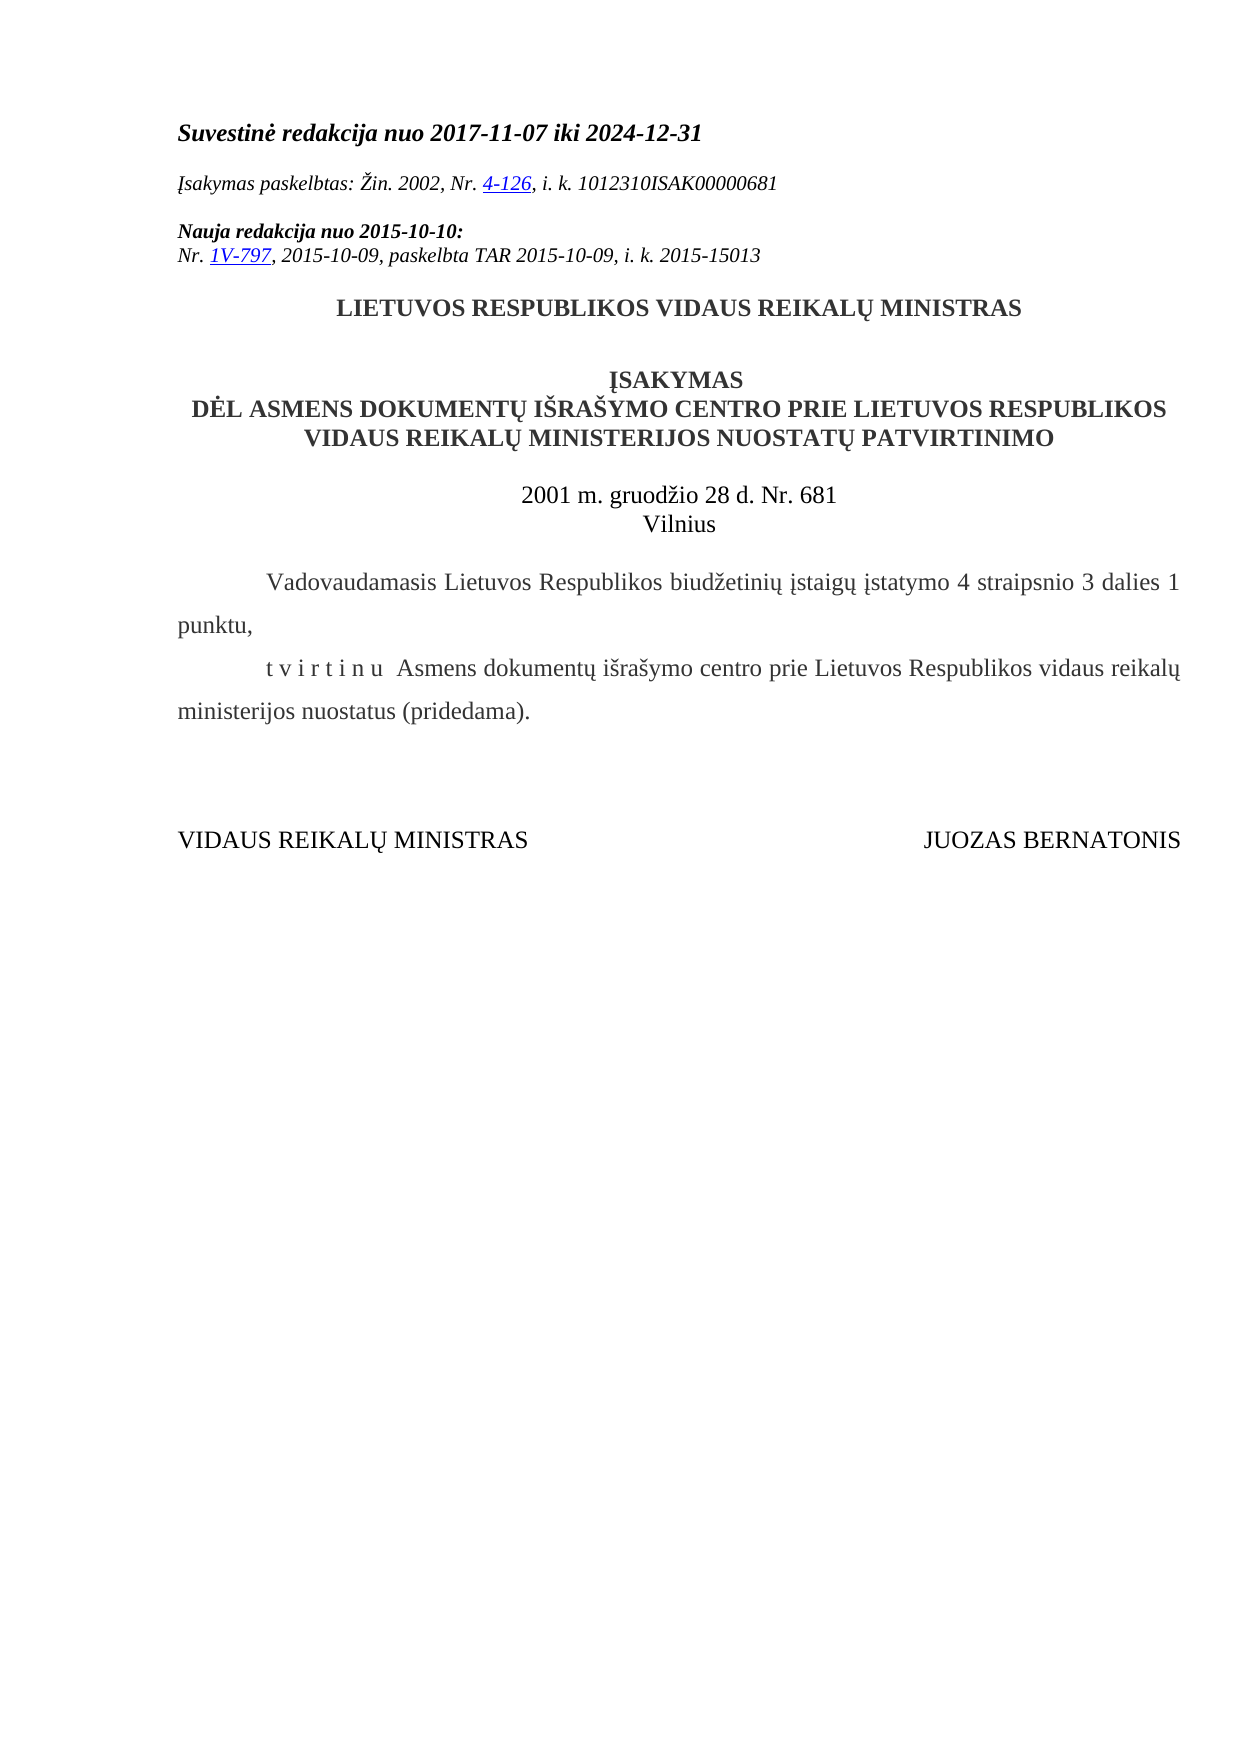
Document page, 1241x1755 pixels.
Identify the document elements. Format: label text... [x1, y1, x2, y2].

text Nauja redakcija nuo 2015-10-10: [177, 219, 1181, 243]
text Vilnius [177, 509, 1181, 538]
text LIETUVOS RESPUBLIKOS VIDAUS REIKALŲ MINISTRAS [177, 293, 1181, 322]
text Vadovaudamasis Lietuvos Respublikos biudžetinių įstaigų įstatymo 4 straipsnio 3 dalies 1 punktu, [177, 567, 1181, 638]
text Suvestinė redakcija nuo 2017-11-07 iki 2024-12-31 [177, 118, 1181, 147]
text DĖL ASMENS DOKUMENTŲ IŠRAŠYMO CENTRO PRIE LIETUVOS RESPUBLIKOS VIDAUS REIKALŲ MINISTERIJOS NUOSTATŲ PATVIRTINIMO [177, 394, 1181, 452]
text Nr. 1V-797, 2015-10-09, paskelbta TAR 2015-10-09, i. k. 2015-15013 [177, 243, 1181, 267]
text 2001 m. gruodžio 28 d. Nr. 681 [177, 480, 1181, 509]
text Įsakymas paskelbtas: Žin. 2002, Nr. 4-126, i. k. 1012310ISAK00000681 [177, 171, 1181, 195]
text ĮSAKYMAS [177, 365, 1181, 394]
text Vidaus reikalų Ministras Juozas Bernatonis [177, 825, 1181, 854]
text tvirtinu Asmens dokumentų išrašymo centro prie Lietuvos Respublikos vidaus reikalų ministerijos nuostatus (pridedama). [177, 653, 1181, 725]
